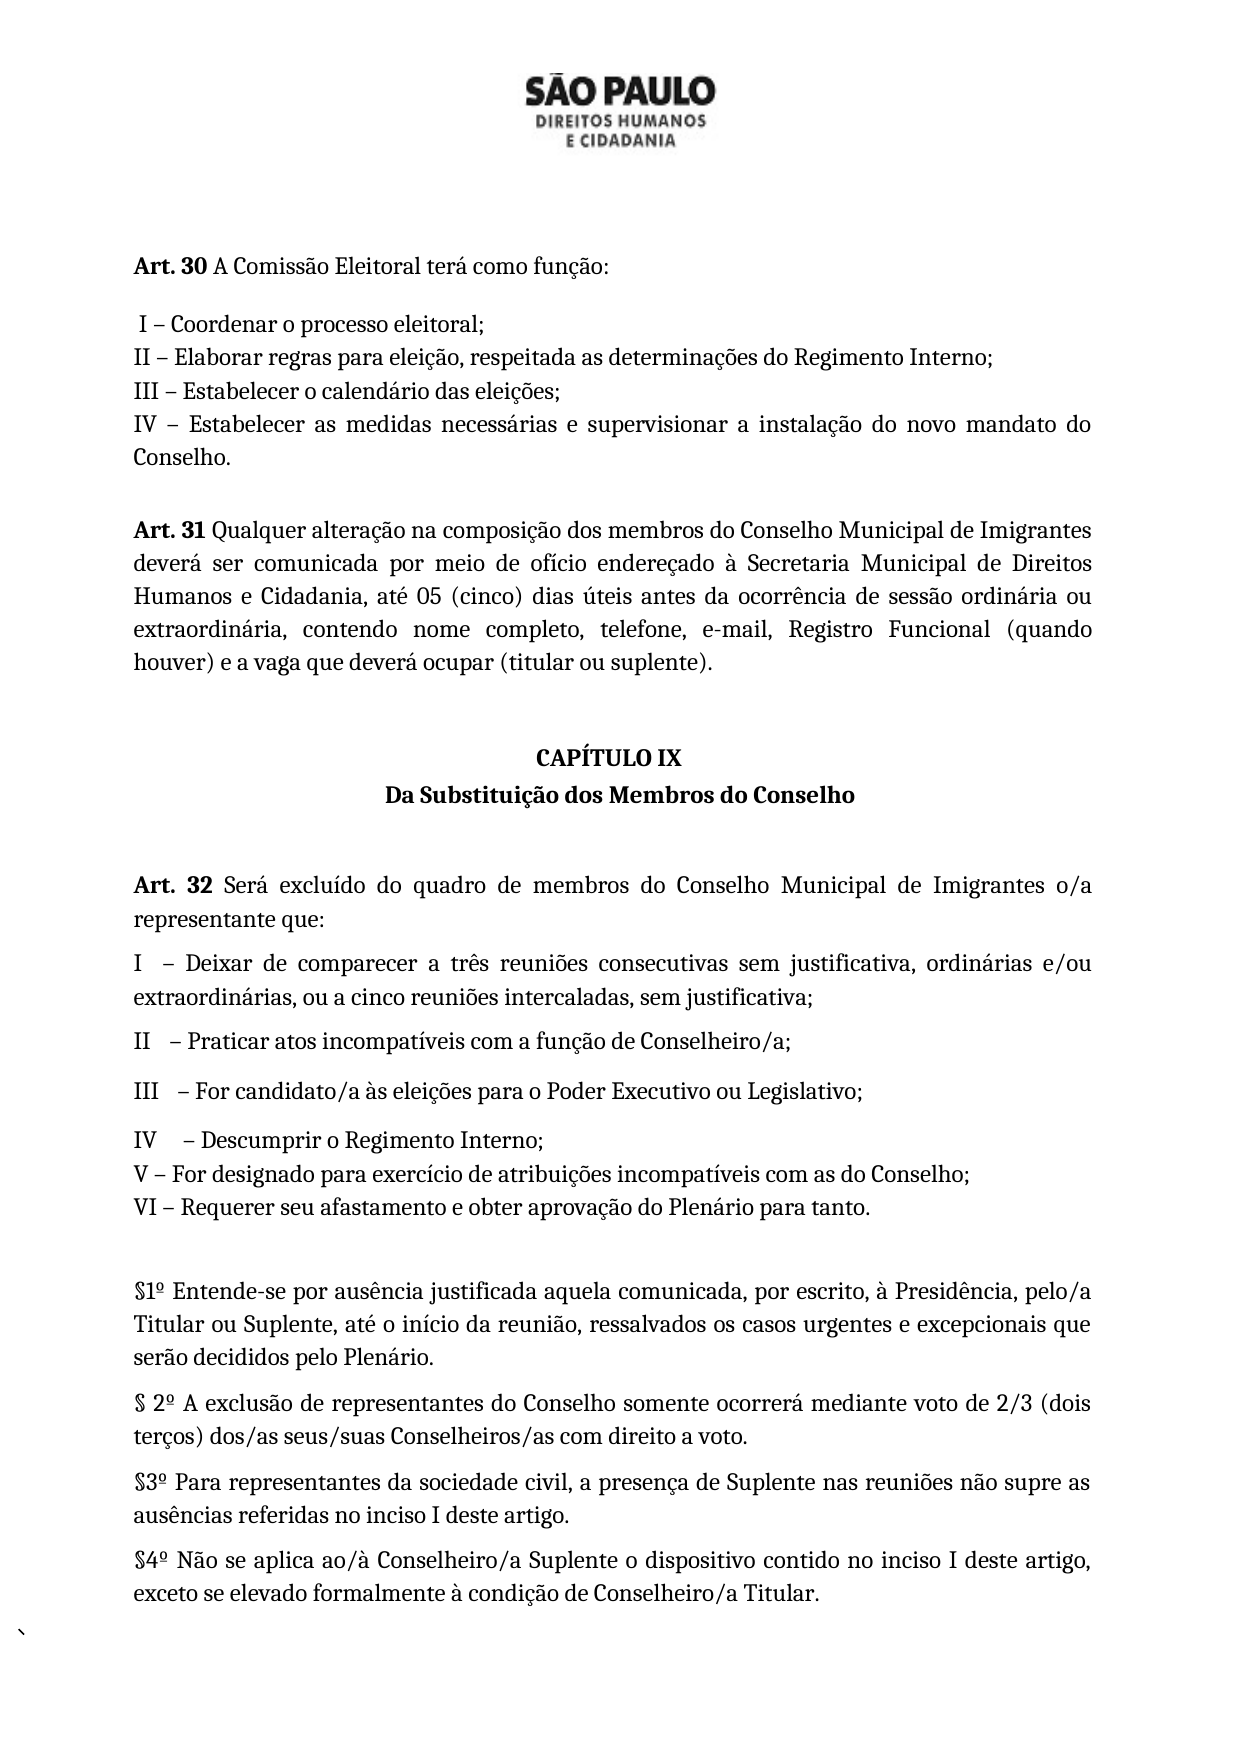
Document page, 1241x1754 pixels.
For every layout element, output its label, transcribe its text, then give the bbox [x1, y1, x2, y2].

list – Descumprir o Regimento Interno; [133, 1126, 902, 1155]
text Art. 31 Qualquer alteração na composição dos membros do Conselho Municipal de Imigrantes deverá ser comunicada por meio de ofício endereçado à Secretaria Municipal de Direitos Humanos e Cidadania, até 05 (cinco) dias úteis antes da ocorrência de sessão ordinária ou extraordinária, contendo nome completo, telefone, e-mail, Registro Funcional (quando houver) e a vaga que deverá ocupar (titular ou suplente). [133, 516, 1093, 677]
picture [505, 73, 735, 161]
text I – Coordenar o processo eleitoral; [133, 310, 649, 338]
text Da Substituição dos Membros do Conselho [133, 781, 1107, 810]
list – Deixar de comparecer a três reuniões consecutivas sem justificativa, ordinárias e/ou extraordinárias, ou a cinco reuniões intercaladas, sem justificativa; [133, 949, 1093, 1011]
text § 2º A exclusão de representantes do Conselho somente ocorrerá mediante voto de 2/3 (dois terços) dos/as seus/suas Conselheiros/as com direito a voto. [133, 1389, 1093, 1451]
text §4º Não se aplica ao/à Conselheiro/a Suplente o dispositivo contido no inciso I deste artigo, exceto se elevado formalmente à condição de Conselheiro/a Titular. [133, 1546, 1093, 1607]
text III – Estabelecer o calendário das eleições; [133, 377, 1052, 405]
text II – Elaborar regras para eleição, respeitada as determinações do Regimento Interno; [133, 343, 1052, 372]
text V – For designado para exercício de atribuições incompatíveis com as do Conselho; [133, 1159, 1029, 1188]
text Art. 32 Será excluído do quadro de membros do Conselho Municipal de Imigrantes o/a representante que: [133, 871, 1093, 933]
subtitle CAPÍTULO IX [133, 744, 1084, 773]
list – For candidato/a às eleições para o Poder Executivo ou Legislativo; [133, 1077, 902, 1106]
text IV – Estabelecer as medidas necessárias e supervisionar a instalação do novo mandato do Conselho. [133, 409, 1092, 471]
text Art. 30 A Comissão Eleitoral terá como função: [133, 252, 649, 281]
text §3º Para representantes da sociedade civil, a presença de Suplente nas reuniões não supre as ausências referidas no inciso I deste artigo. [133, 1468, 1092, 1529]
text §1º Entende-se por ausência justificada aquela comunicada, por escrito, à Presidência, pelo/a Titular ou Suplente, até o início da reunião, ressalvados os casos urgentes e excepcionais que serão decididos pelo Plenário. [133, 1277, 1093, 1372]
list – Praticar atos incompatíveis com a função de Conselheiro/a; [133, 1027, 1107, 1056]
text VI – Requerer seu afastamento e obter aprovação do Plenário para tanto. [133, 1192, 1029, 1221]
